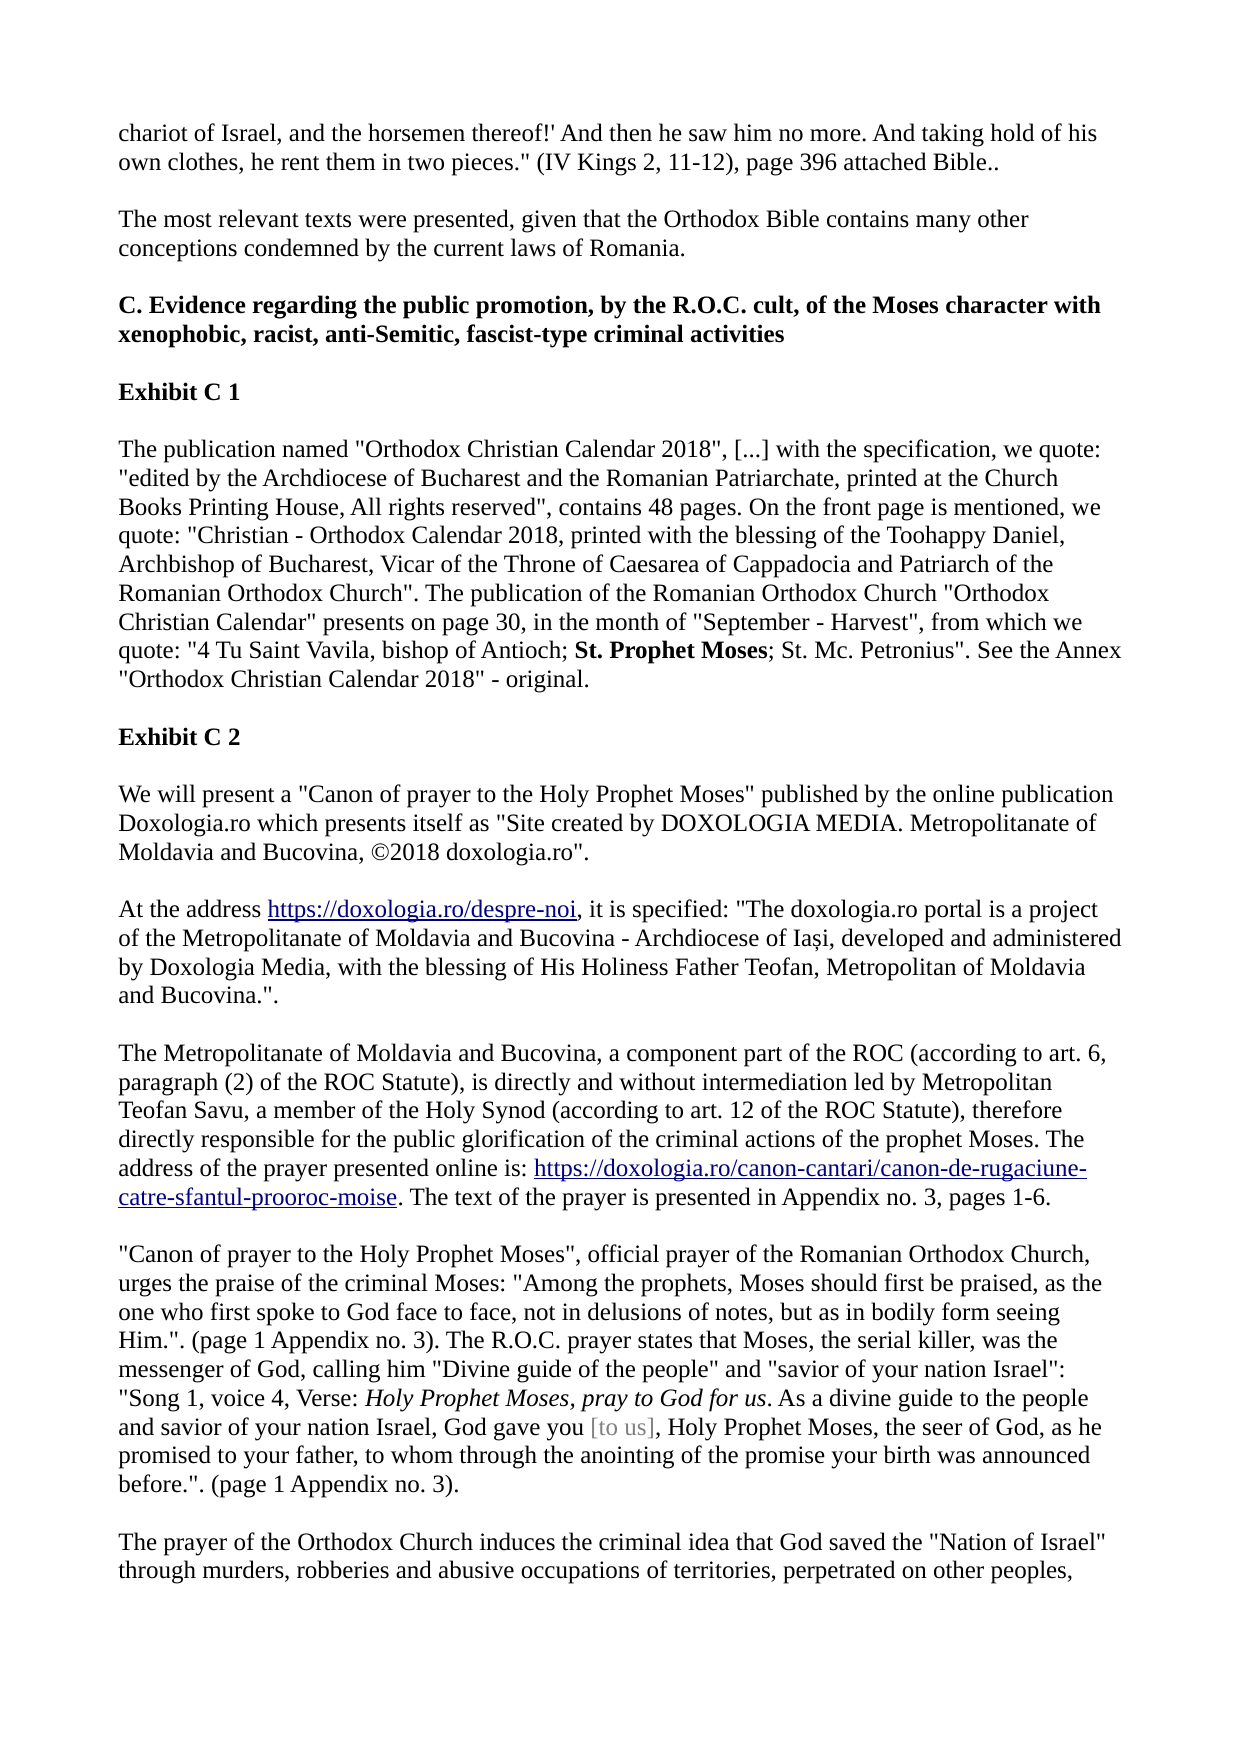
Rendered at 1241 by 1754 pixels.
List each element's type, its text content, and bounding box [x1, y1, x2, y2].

text Exhibit C 2 [118, 722, 1122, 751]
text chariot of Israel, and the horsemen thereof!' And then he saw him no more. And taking hold of his own clothes, he rent them in two pieces." (IV Kings 2, 11-12), page 396 attached Bible.. [118, 118, 1122, 176]
text C. Evidence regarding the public promotion, by the R.O.C. cult, of the Moses character with xenophobic, racist, anti-Semitic, fascist-type criminal activities [118, 291, 1122, 348]
text The publication named "Orthodox Christian Calendar 2018", [...] with the specification, we quote: "edited by the Archdiocese of Bucharest and the Romanian Patriarchate, printed at the Church Books Printing House, All rights reserved", contains 48 pages. On the front page is mentioned, we quote: "Christian - Orthodox Calendar 2018, printed with the blessing of the Toohappy Daniel, Archbishop of Bucharest, Vicar of the Throne of Caesarea of Cappadocia and Patriarch of the Romanian Orthodox Church". The publication of the Romanian Orthodox Church "Orthodox Christian Calendar" presents on page 30, in the month of "September - Harvest", from which we quote: "4 Tu Saint Vavila, bishop of Antioch; St. Prophet Moses; St. Mc. Petronius". See the Annex "Orthodox Christian Calendar 2018" - original. [118, 434, 1122, 693]
text We will present a "Canon of prayer to the Holy Prophet Moses" published by the online publication Doxologia.ro which presents itself as "Site created by DOXOLOGIA MEDIA. Metropolitanate of Moldavia and Bucovina, ©2018 doxologia.ro". [118, 779, 1122, 866]
text The most relevant texts were presented, given that the Orthodox Bible contains many other conceptions condemned by the current laws of Romania. [118, 204, 1122, 262]
text The prayer of the Orthodox Church induces the criminal idea that God saved the "Nation of Israel" through murders, robberies and abusive occupations of territories, perpetrated on other peoples, [118, 1527, 1122, 1584]
text Exhibit C 1 [118, 377, 1122, 406]
text "Canon of prayer to the Holy Prophet Moses", official prayer of the Romanian Orthodox Church, urges the praise of the criminal Moses: "Among the prophets, Moses should first be praised, as the one who first spoke to God face to face, not in delusions of notes, but as in bodily form seeing Him.". (page 1 Appendix no. 3). The R.O.C. prayer states that Moses, the serial killer, was the messenger of God, calling him "Divine guide of the people" and "savior of your nation Israel": "Song 1, voice 4, Verse: Holy Prophet Moses, pray to God for us. As a divine guide to the people and savior of your nation Israel, God gave you [to us], Holy Prophet Moses, the seer of God, as he promised to your father, to whom through the anointing of the promise your birth was announced before.". (page 1 Appendix no. 3). [118, 1239, 1122, 1498]
text At the address https://doxologia.ro/despre-noi, it is specified: "The doxologia.ro portal is a project of the Metropolitanate of Moldavia and Bucovina - Archdiocese of Iași, developed and administered by Doxologia Media, with the blessing of His Holiness Father Teofan, Metropolitan of Moldavia and Bucovina.". [118, 894, 1122, 1009]
text The Metropolitanate of Moldavia and Bucovina, a component part of the ROC (according to art. 6, paragraph (2) of the ROC Statute), is directly and without intermediation led by Metropolitan Teofan Savu, a member of the Holy Synod (according to art. 12 of the ROC Statute), therefore directly responsible for the public glorification of the criminal actions of the prophet Moses. The address of the prayer presented online is: https://doxologia.ro/canon-cantari/canon-de-rugaciune-catre-sfantul-prooroc-moise. The text of the prayer is presented in Appendix no. 3, pages 1-6. [118, 1038, 1122, 1211]
